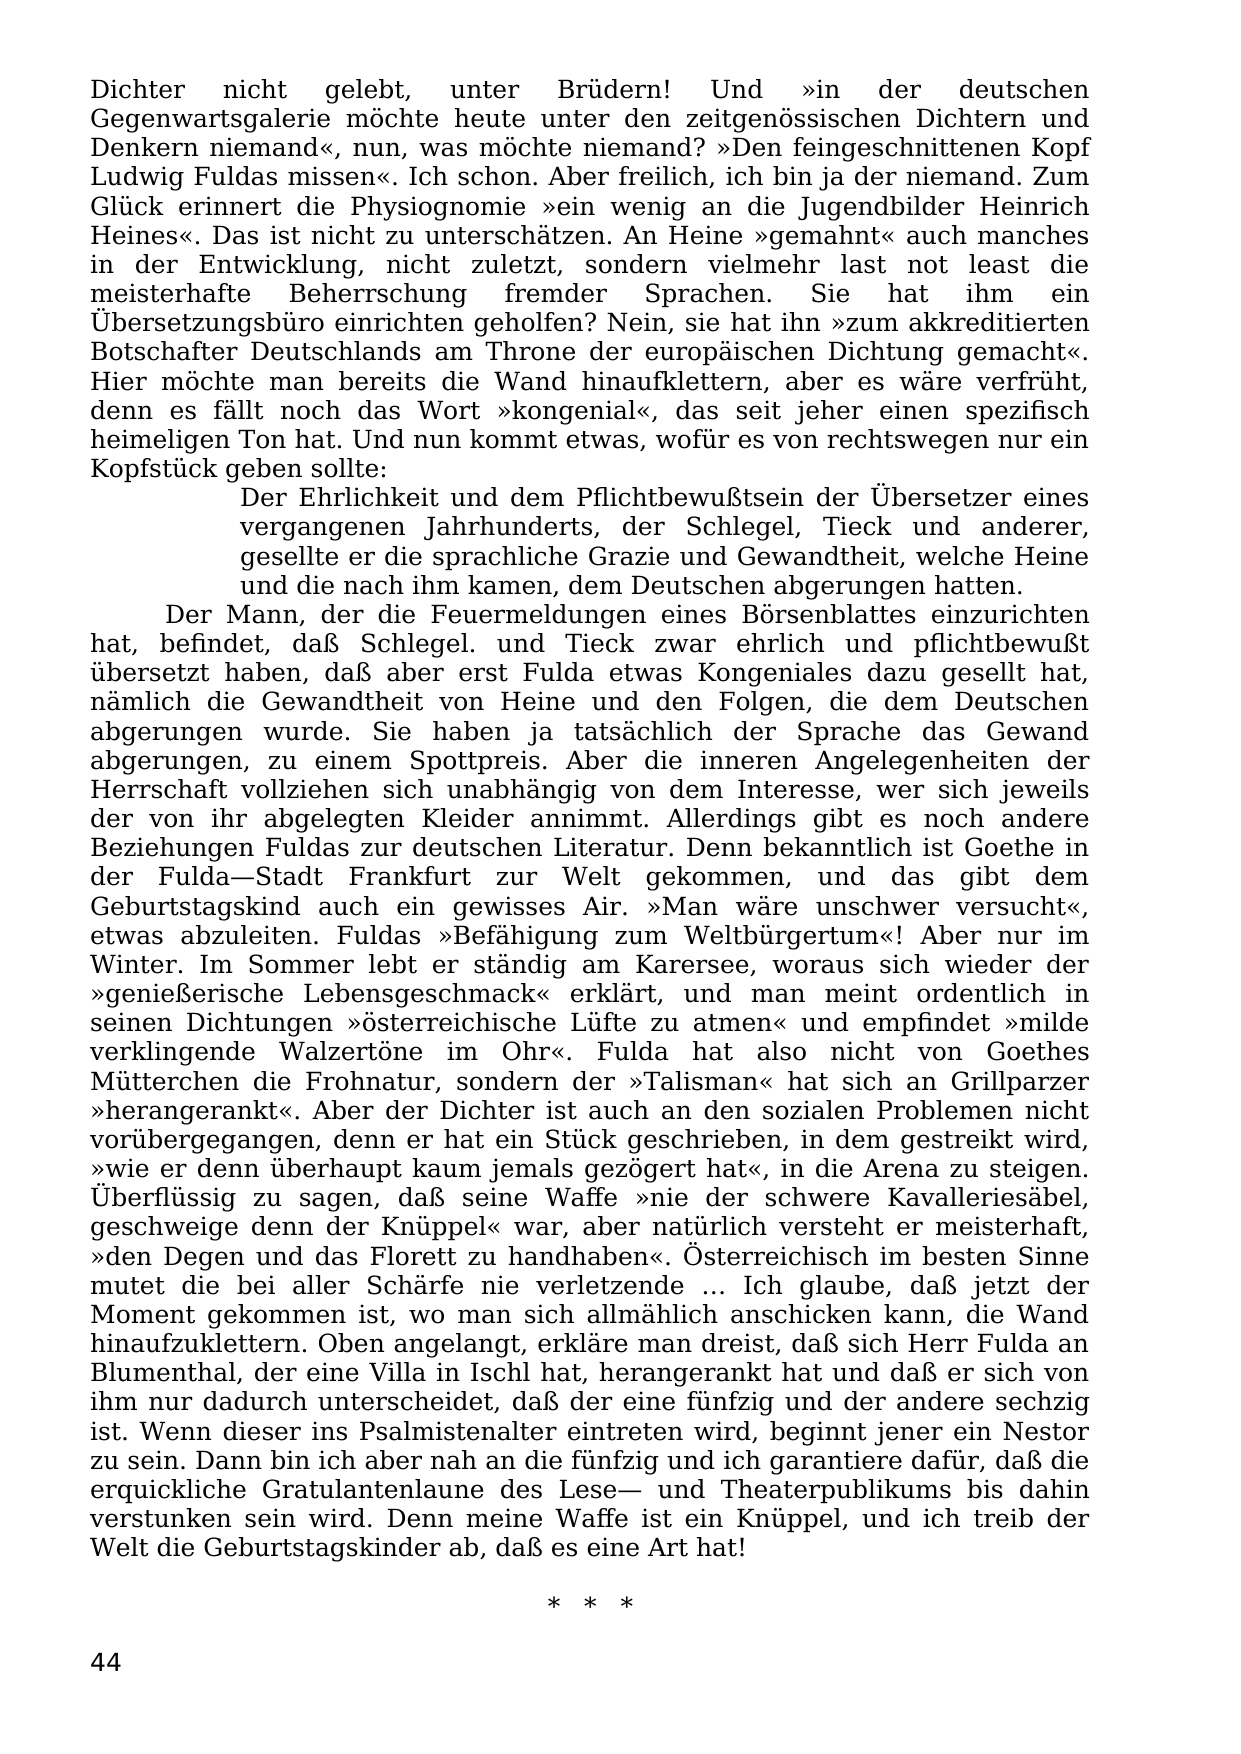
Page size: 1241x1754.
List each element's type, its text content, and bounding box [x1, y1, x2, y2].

text Der Ehrlichkeit und dem Pflichtbewußtsein der Übersetzer eines vergangenen Jahrhunderts, der Schlegel, Tieck und anderer, gesellte er die sprachliche Grazie und Gewandtheit, welche Heine und die nach ihm kamen, dem Deutschen abgerungen hatten. [240, 483, 1091, 600]
text Dichter nicht gelebt, unter Brüdern! Und »in der deutschen Gegenwartsgalerie möchte heute unter den zeitgenössischen Dichtern und Denkern niemand«, nun, was möchte niemand? »Den feingeschnittenen Kopf Ludwig Fuldas missen«. Ich schon. Aber freilich, ich bin ja der niemand. Zum Glück erinnert die Physiognomie »ein wenig an die Jugendbilder Heinrich Heines«. Das ist nicht zu unterschätzen. An Heine »gemahnt« auch manches in der Entwicklung, nicht zuletzt, sondern vielmehr last not least die meisterhafte Beherrschung fremder Sprachen. Sie hat ihm ein Übersetzungsbüro einrichten geholfen? Nein, sie hat ihn »zum akkreditierten Botschafter Deutschlands am Throne der europäischen Dichtung gemacht«. Hier möchte man bereits die Wand hinaufklettern, aber es wäre verfrüht, denn es fällt noch das Wort »kongenial«, das seit jeher einen spezifisch heimeligen Ton hat. Und nun kommt etwas, wofür es von rechtswegen nur ein Kopfstück geben sollte: [90, 75, 1091, 483]
text Der Mann, der die Feuermeldungen eines Börsenblattes einzurichten hat, befindet, daß Schlegel. und Tieck zwar ehrlich und pflichtbewußt übersetzt haben, daß aber erst Fulda etwas Kongeniales dazu gesellt hat, nämlich die Gewandtheit von Heine und den Folgen, die dem Deutschen abgerungen wurde. Sie haben ja tatsächlich der Sprache das Gewand abgerungen, zu einem Spottpreis. Aber die inneren Angelegenheiten der Herrschaft vollziehen sich unabhängig von dem Interesse, wer sich jeweils der von ihr abgelegten Kleider annimmt. Allerdings gibt es noch andere Beziehungen Fuldas zur deutschen Literatur. Denn bekanntlich ist Goethe in der Fulda—Stadt Frankfurt zur Welt gekommen, und das gibt dem Geburtstagskind auch ein gewisses Air. »Man wäre unschwer versucht«, etwas abzuleiten. Fuldas »Befähigung zum Weltbürgertum«! Aber nur im Winter. Im Sommer lebt er ständig am Karersee, woraus sich wieder der »genießerische Lebensgeschmack« erklärt, und man meint ordentlich in seinen Dichtungen »österreichische Lüfte zu atmen« und empfindet »milde verklingende Walzertöne im Ohr«. Fulda hat also nicht von Goethes Mütterchen die Frohnatur, sondern der »Talisman« hat sich an Grillparzer »herangerankt«. Aber der Dichter ist auch an den sozialen Problemen nicht vorübergegangen, denn er hat ein Stück geschrieben, in dem gestreikt wird, »wie er denn überhaupt kaum jemals gezögert hat«, in die Arena zu steigen. Überflüssig zu sagen, daß seine Waffe »nie der schwere Kavalleriesäbel, geschweige denn der Knüppel« war, aber natürlich versteht er meisterhaft, »den Degen und das Florett zu handhaben«. Österreichisch im besten Sinne mutet die bei aller Schärfe nie verletzende … Ich glaube, daß jetzt der Moment gekommen ist, wo man sich allmählich anschicken kann, die Wand hinaufzuklettern. Oben angelangt, erkläre man dreist, daß sich Herr Fulda an Blumenthal, der eine Villa in Ischl hat, herangerankt hat und daß er sich von ihm nur dadurch unterscheidet, daß der eine fünfzig und der andere sechzig ist. Wenn dieser ins Psalmistenalter eintreten wird, beginnt jener ein Nestor zu sein. Dann bin ich aber nah an die fünfzig und ich garantiere dafür, daß die erquickliche Gratulantenlaune des Lese— und Theaterpublikums bis dahin verstunken sein wird. Denn meine Waffe ist ein Knüppel, und ich treib der Welt die Geburtstagskinder ab, daß es eine Art hat! [90, 600, 1091, 1562]
text * * * [90, 1592, 1091, 1621]
